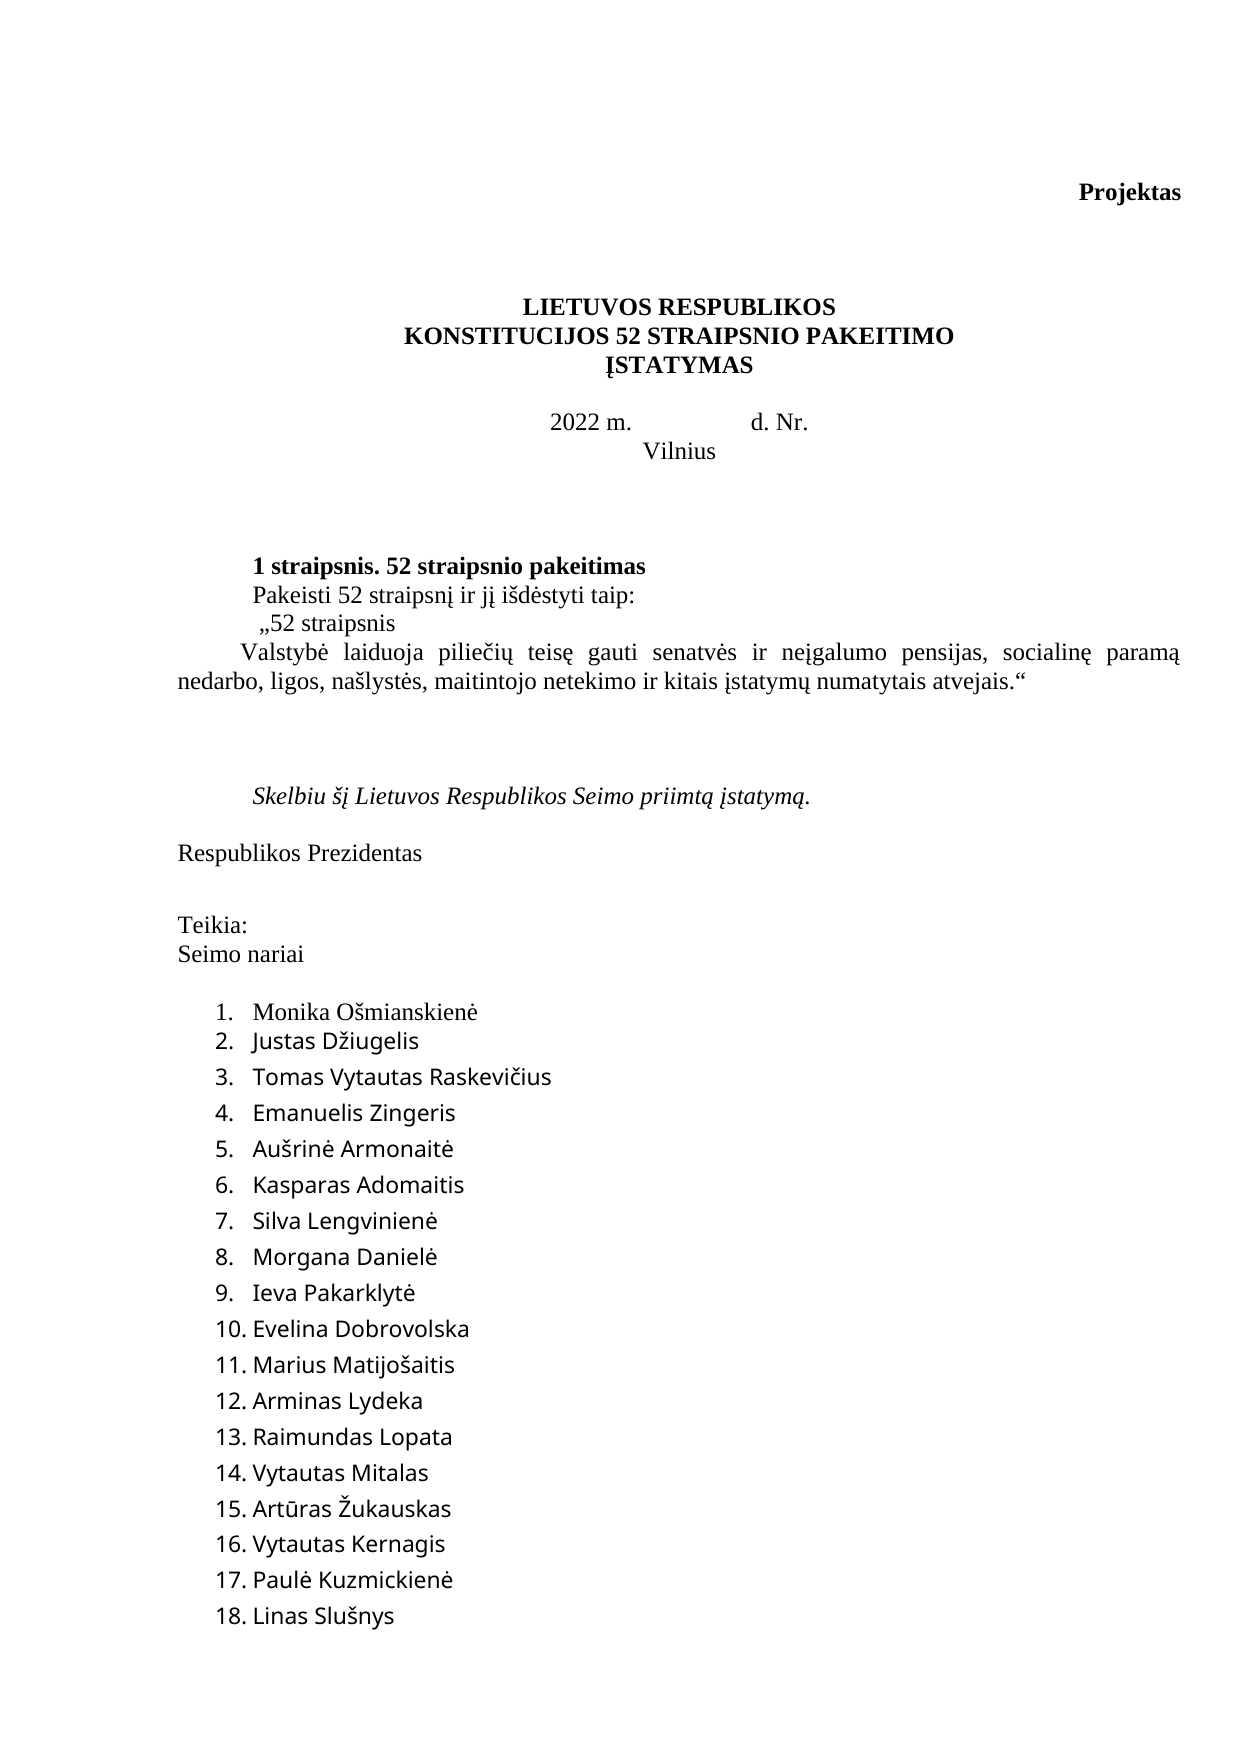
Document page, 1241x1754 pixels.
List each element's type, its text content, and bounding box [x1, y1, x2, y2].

text 9. Ieva Pakarklytė [215, 1277, 1181, 1308]
text 10. Evelina Dobrovolska [215, 1313, 1181, 1344]
text 16. Vytautas Kernagis [215, 1528, 1181, 1560]
text Skelbiu šį Lietuvos Respublikos Seimo priimtą įstatymą. [177, 781, 1181, 810]
text Seimo nariai [177, 939, 1181, 968]
text 17. Paulė Kuzmickienė [215, 1564, 1181, 1596]
text 4. Emanuelis Zingeris [215, 1097, 1181, 1128]
text 5. Aušrinė Armonaitė [215, 1133, 1181, 1164]
text 14. Vytautas Mitalas [215, 1457, 1181, 1488]
text 15. Artūras Žukauskas [215, 1492, 1181, 1524]
text 1 straipsnis. 52 straipsnio pakeitimas [177, 551, 1181, 580]
text 2. Justas Džiugelis [215, 1025, 1181, 1057]
text ĮSTATYMAS [177, 350, 1181, 378]
text 13. Raimundas Lopata [215, 1421, 1181, 1452]
text Vilnius [177, 436, 1181, 465]
text 12. Arminas Lydeka [215, 1385, 1181, 1416]
text Valstybė laiduoja piliečių teisę gauti senatvės ir neįgalumo pensijas, socialinę paramą nedarbo, ligos, našlystės, maitintojo netekimo ir kitais įstatymų numatytais atvejais.“ [177, 637, 1181, 695]
text 18. Linas Slušnys [215, 1600, 1181, 1632]
text „52 straipsnis [177, 608, 1181, 637]
text 6. Kasparas Adomaitis [215, 1169, 1181, 1200]
text KONSTITUCIJOS 52 STRAIPSNIO PAKEITIMO [177, 321, 1181, 350]
text 11. Marius Matijošaitis [215, 1349, 1181, 1380]
text 7. Silva Lengvinienė [215, 1205, 1181, 1236]
text 1. Monika Ošmianskienė [215, 997, 1181, 1025]
text 8. Morgana Danielė [215, 1241, 1181, 1272]
text Respublikos Prezidentas [177, 838, 1181, 867]
text Pakeisti 52 straipsnį ir jį išdėstyti taip: [177, 580, 1181, 608]
text Projektas [177, 177, 1181, 206]
text Teikia: [177, 910, 1181, 939]
text 3. Tomas Vytautas Raskevičius [215, 1061, 1181, 1092]
text LIETUVOS RESPUBLIKOS [177, 292, 1181, 321]
text 2022 m. d. Nr. [177, 407, 1181, 436]
